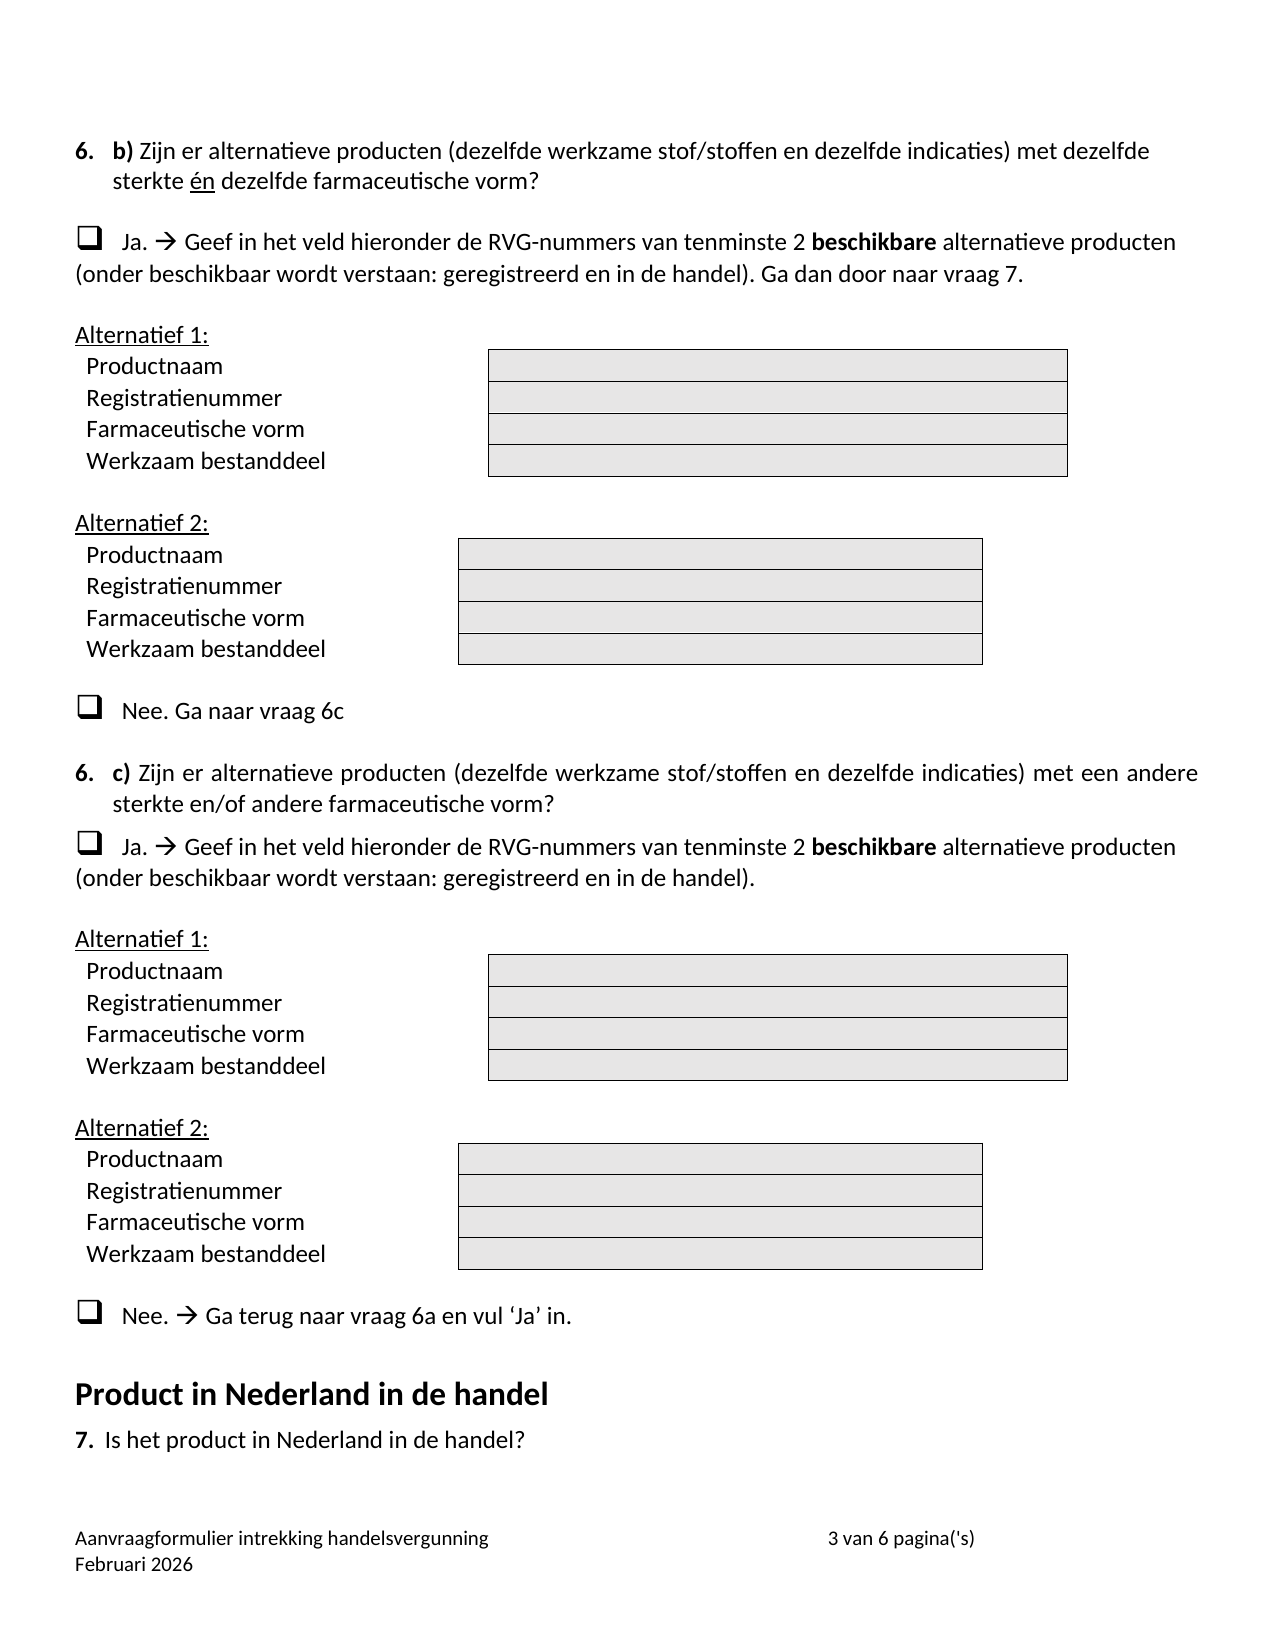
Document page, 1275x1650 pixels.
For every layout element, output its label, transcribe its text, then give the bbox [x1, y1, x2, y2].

table_cell Registratienummer [75, 1174, 458, 1206]
text Alternatief 2: [75, 1112, 1200, 1142]
subtitle Product in Nederland in de handel [75, 1373, 1200, 1413]
list Is het product in Nederland in de handel? [75, 1424, 1200, 1454]
table_cell [489, 445, 1067, 476]
table_header [489, 955, 1067, 986]
text  Ja.  Geef in het veld hieronder de RVG-nummers van tenminste 2 beschikbare alternatieve producten (onder beschikbaar wordt verstaan: geregistreerd en in de handel). Ga dan door naar vraag 7. [75, 226, 1200, 288]
table_cell [459, 1238, 982, 1269]
table_cell Werkzaam bestanddeel [75, 1049, 488, 1080]
text Alternatief 1: [75, 319, 1200, 349]
table_cell Registratienummer [75, 986, 488, 1017]
table_cell [489, 1018, 1067, 1049]
table_cell Farmaceutische vorm [75, 413, 488, 444]
table_cell [489, 414, 1067, 444]
text Alternatief 2: [75, 507, 1200, 538]
table_cell Werkzaam bestanddeel [75, 1237, 458, 1269]
table_cell [489, 987, 1067, 1017]
table_cell Farmaceutische vorm [75, 1206, 458, 1237]
table_cell [459, 570, 982, 601]
table_cell [489, 382, 1067, 412]
list c) Zijn er alternatieve producten (dezelfde werkzame stof/stoffen en dezelfde indicaties) met een andere sterkte en/of andere farmaceutische vorm? [75, 757, 1200, 818]
table_header [489, 350, 1067, 381]
text  Nee.  Ga terug naar vraag 6a en vul ‘Ja’ in. [75, 1300, 1200, 1332]
table_cell [489, 1050, 1067, 1080]
table_cell [459, 602, 982, 632]
table_header [459, 1144, 982, 1174]
text Alternatief 1: [75, 923, 1200, 954]
table_cell Registratienummer [75, 381, 488, 412]
text  Nee. Ga naar vraag 6c [75, 696, 1200, 727]
table_cell [459, 1175, 982, 1206]
table_cell Werkzaam bestanddeel [75, 633, 458, 664]
table_cell Farmaceutische vorm [75, 1017, 488, 1049]
table_header Productnaam [75, 1143, 458, 1174]
table_header Productnaam [75, 349, 488, 381]
table_header [459, 539, 982, 569]
table_cell [459, 1207, 982, 1237]
table_cell Werkzaam bestanddeel [75, 444, 488, 476]
table_header Productnaam [75, 954, 488, 986]
table_cell Registratienummer [75, 569, 458, 601]
list b) Zijn er alternatieve producten (dezelfde werkzame stof/stoffen en dezelfde indicaties) met dezelfde sterkte én dezelfde farmaceutische vorm? [75, 135, 1200, 196]
text  Ja.  Geef in het veld hieronder de RVG-nummers van tenminste 2 beschikbare alternatieve producten (onder beschikbaar wordt verstaan: geregistreerd en in de handel). [75, 831, 1200, 893]
table_cell Farmaceutische vorm [75, 601, 458, 632]
table_cell [459, 634, 982, 664]
table_header Productnaam [75, 538, 458, 569]
